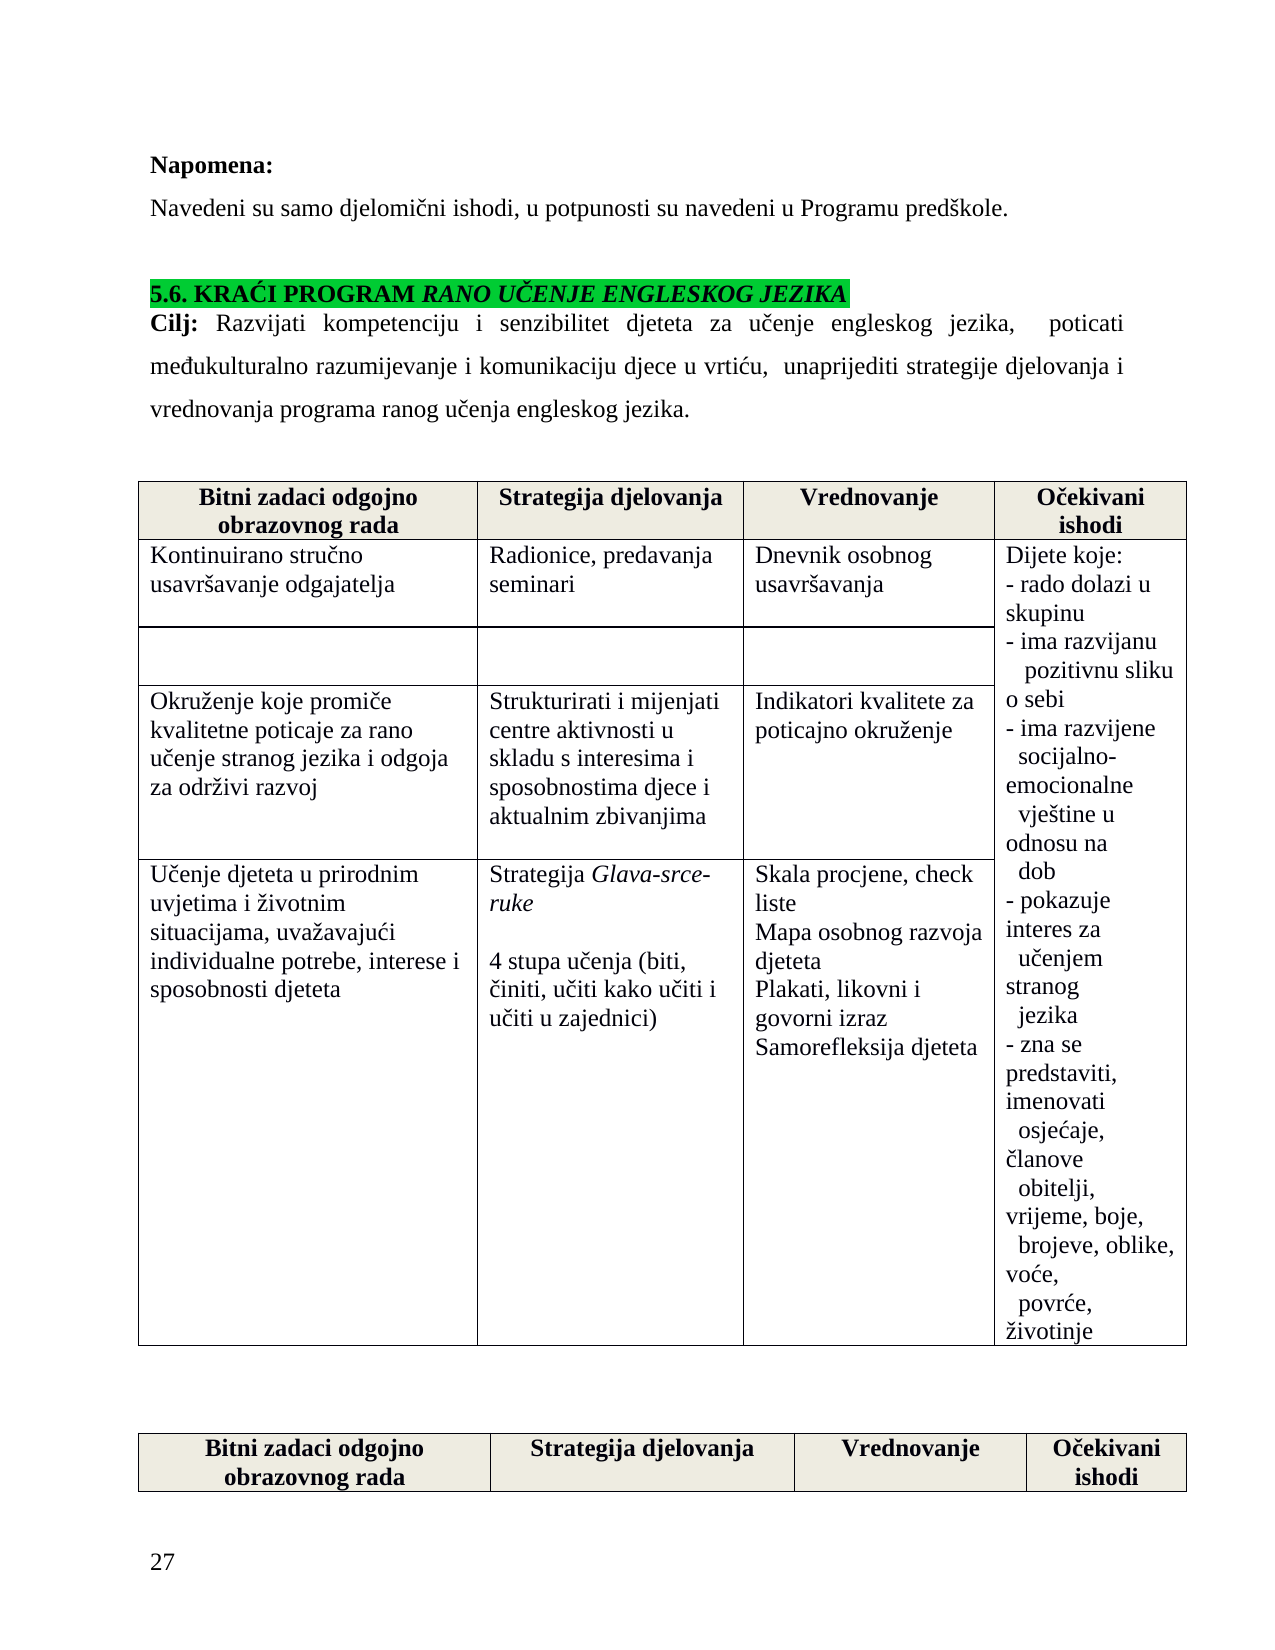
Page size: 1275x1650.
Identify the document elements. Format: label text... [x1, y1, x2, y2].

text Cilj: Razvijati kompetenciju i senzibilitet djeteta za učenje engleskog jezika, poticati međukulturalno razumijevanje i komunikaciju djece u vrtiću, unaprijediti strategije djelovanja i vrednovanja programa ranog učenja engleskog jezika. [150, 308, 1125, 423]
table_cell [744, 628, 994, 685]
table_header Bitni zadaci odgojno obrazovnog rada [139, 482, 477, 539]
table_cell Okruženje koje promiče kvalitetne poticaje za rano učenje stranog jezika i odgoja za održivi razvoj [139, 686, 477, 858]
table_header Vrednovanje [744, 482, 994, 539]
table_cell Učenje djeteta u prirodnim uvjetima i životnim situacijama, uvažavajući individualne potrebe, interese i sposobnosti djeteta [139, 860, 477, 1345]
table_header Strategija djelovanja [491, 1434, 794, 1491]
table_cell [478, 628, 743, 685]
table_header Vrednovanje [795, 1434, 1026, 1491]
table_cell Dijete koje: - rado dolazi u skupinu - ima razvijanu pozitivnu sliku o sebi - ima razvijene socijalno-emocionalne vještine u odnosu na dob - pokazuje interes za učenjem stranog jezika - zna se predstaviti, imenovati osjećaje, članove obitelji, vrijeme, boje, brojeve, oblike, voće, povrće, životinje [995, 540, 1186, 1345]
table_header Bitni zadaci odgojno obrazovnog rada [139, 1434, 490, 1491]
table_header Očekivani ishodi [1027, 1434, 1186, 1491]
table_cell Strategija Glava-srce-ruke 4 stupa učenja (biti, činiti, učiti kako učiti i učiti u zajednici) [478, 860, 743, 1345]
table_cell Indikatori kvalitete za poticajno okruženje [744, 686, 994, 858]
text 5.6. KRAĆI PROGRAM RANO UČENJE ENGLESKOG JEZIKA [150, 279, 1125, 308]
table_header Očekivani ishodi [995, 482, 1186, 539]
table_cell Skala procjene, check liste Mapa osobnog razvoja djeteta Plakati, likovni i govorni izraz Samorefleksija djeteta [744, 860, 994, 1345]
table_cell Radionice, predavanja seminari [478, 540, 743, 626]
table_header Strategija djelovanja [478, 482, 743, 539]
text Navedeni su samo djelomični ishodi, u potpunosti su navedeni u Programu predškole. [150, 193, 1125, 222]
table_cell [139, 628, 477, 685]
table_cell Kontinuirano stručno usavršavanje odgajatelja [139, 540, 477, 626]
table_cell Strukturirati i mijenjati centre aktivnosti u skladu s interesima i sposobnostima djece i aktualnim zbivanjima [478, 686, 743, 858]
text Napomena: [150, 150, 1125, 179]
table_cell Dnevnik osobnog usavršavanja [744, 540, 994, 626]
